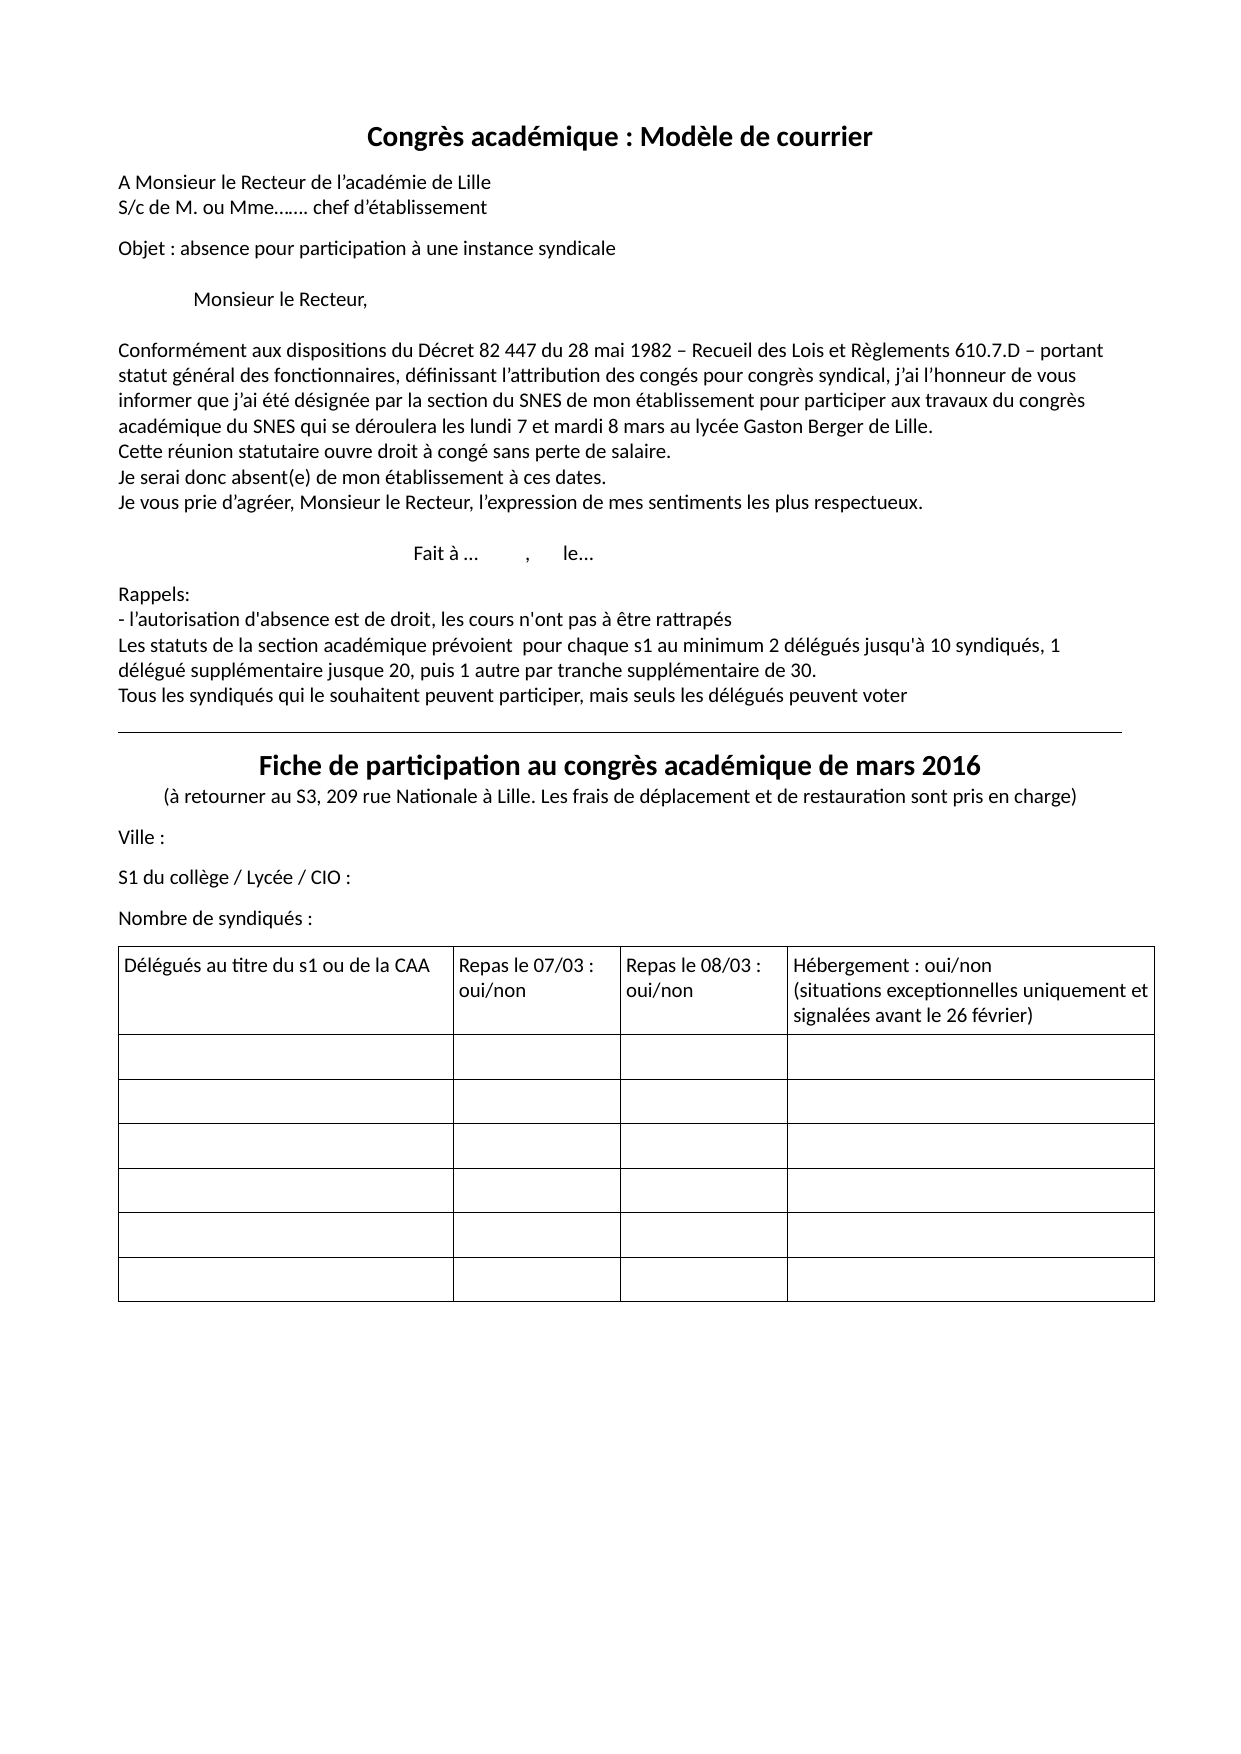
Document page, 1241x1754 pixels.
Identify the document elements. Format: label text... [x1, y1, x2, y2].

text Tous les syndiqués qui le souhaitent peuvent participer, mais seuls les délégués peuvent voter [118, 683, 1122, 708]
table_cell [621, 1169, 787, 1212]
text (à retourner au S3, 209 rue Nationale à Lille. Les frais de déplacement et de restauration sont pris en charge) [118, 783, 1122, 808]
table_cell [788, 1035, 1154, 1078]
table_cell [119, 1035, 453, 1078]
text Rappels: [118, 581, 1122, 606]
text Fait à … , le... [118, 540, 1122, 566]
table_cell [119, 1080, 453, 1123]
table_cell [788, 1080, 1154, 1123]
table_cell [621, 1258, 787, 1301]
table_cell [788, 1258, 1154, 1301]
table_cell [621, 1080, 787, 1123]
text S/c de M. ou Mme……. chef d’établissement [118, 194, 1122, 220]
text S1 du collège / Lycée / CIO : [118, 864, 1122, 890]
text Objet : absence pour participation à une instance syndicale [118, 235, 1122, 261]
table_cell [788, 1169, 1154, 1212]
table_header Hébergement : oui/non (situations exceptionnelles uniquement et signalées avant le 26 février) [788, 947, 1154, 1034]
text Les statuts de la section académique prévoient pour chaque s1 au minimum 2 délégués jusqu'à 10 syndiqués, 1 délégué supplémentaire jusque 20, puis 1 autre par tranche supplémentaire de 30. [118, 632, 1122, 683]
text Je serai donc absent(e) de mon établissement à ces dates. [118, 464, 1122, 489]
text Congrès académique : Modèle de courrier [118, 118, 1122, 154]
table_cell [119, 1213, 453, 1257]
table_header Délégués au titre du s1 ou de la CAA [119, 947, 453, 1034]
table_header Repas le 08/03 : oui/non [621, 947, 787, 1034]
text Je vous prie d’agréer, Monsieur le Recteur, l’expression de mes sentiments les plus respectueux. [118, 489, 1122, 515]
table_cell [454, 1213, 620, 1257]
table_cell [621, 1124, 787, 1168]
text Conformément aux dispositions du Décret 82 447 du 28 mai 1982 – Recueil des Lois et Règlements 610.7.D – portant statut général des fonctionnaires, définissant l’attribution des congés pour congrès syndical, j’ai l’honneur de vous informer que j’ai été désignée par la section du SNES de mon établissement pour participer aux travaux du congrès académique du SNES qui se déroulera les lundi 7 et mardi 8 mars au lycée Gaston Berger de Lille. [118, 337, 1122, 438]
table_cell [454, 1124, 620, 1168]
table_header Repas le 07/03 : oui/non [454, 947, 620, 1034]
text Nombre de syndiqués : [118, 905, 1122, 931]
text Monsieur le Recteur, [118, 286, 1122, 311]
table_cell [454, 1258, 620, 1301]
table_cell [119, 1169, 453, 1212]
table_cell [119, 1124, 453, 1168]
table_cell [454, 1080, 620, 1123]
table_cell [621, 1213, 787, 1257]
table_cell [788, 1124, 1154, 1168]
table_cell [454, 1169, 620, 1212]
text A Monsieur le Recteur de l’académie de Lille [118, 169, 1122, 194]
text Fiche de participation au congrès académique de mars 2016 [118, 747, 1122, 783]
table_cell [119, 1258, 453, 1301]
text Cette réunion statutaire ouvre droit à congé sans perte de salaire. [118, 438, 1122, 464]
text Ville : [118, 824, 1122, 849]
table_cell [621, 1035, 787, 1078]
table_cell [788, 1213, 1154, 1257]
table_cell [454, 1035, 620, 1078]
text - l’autorisation d'absence est de droit, les cours n'ont pas à être rattrapés [118, 606, 1122, 632]
